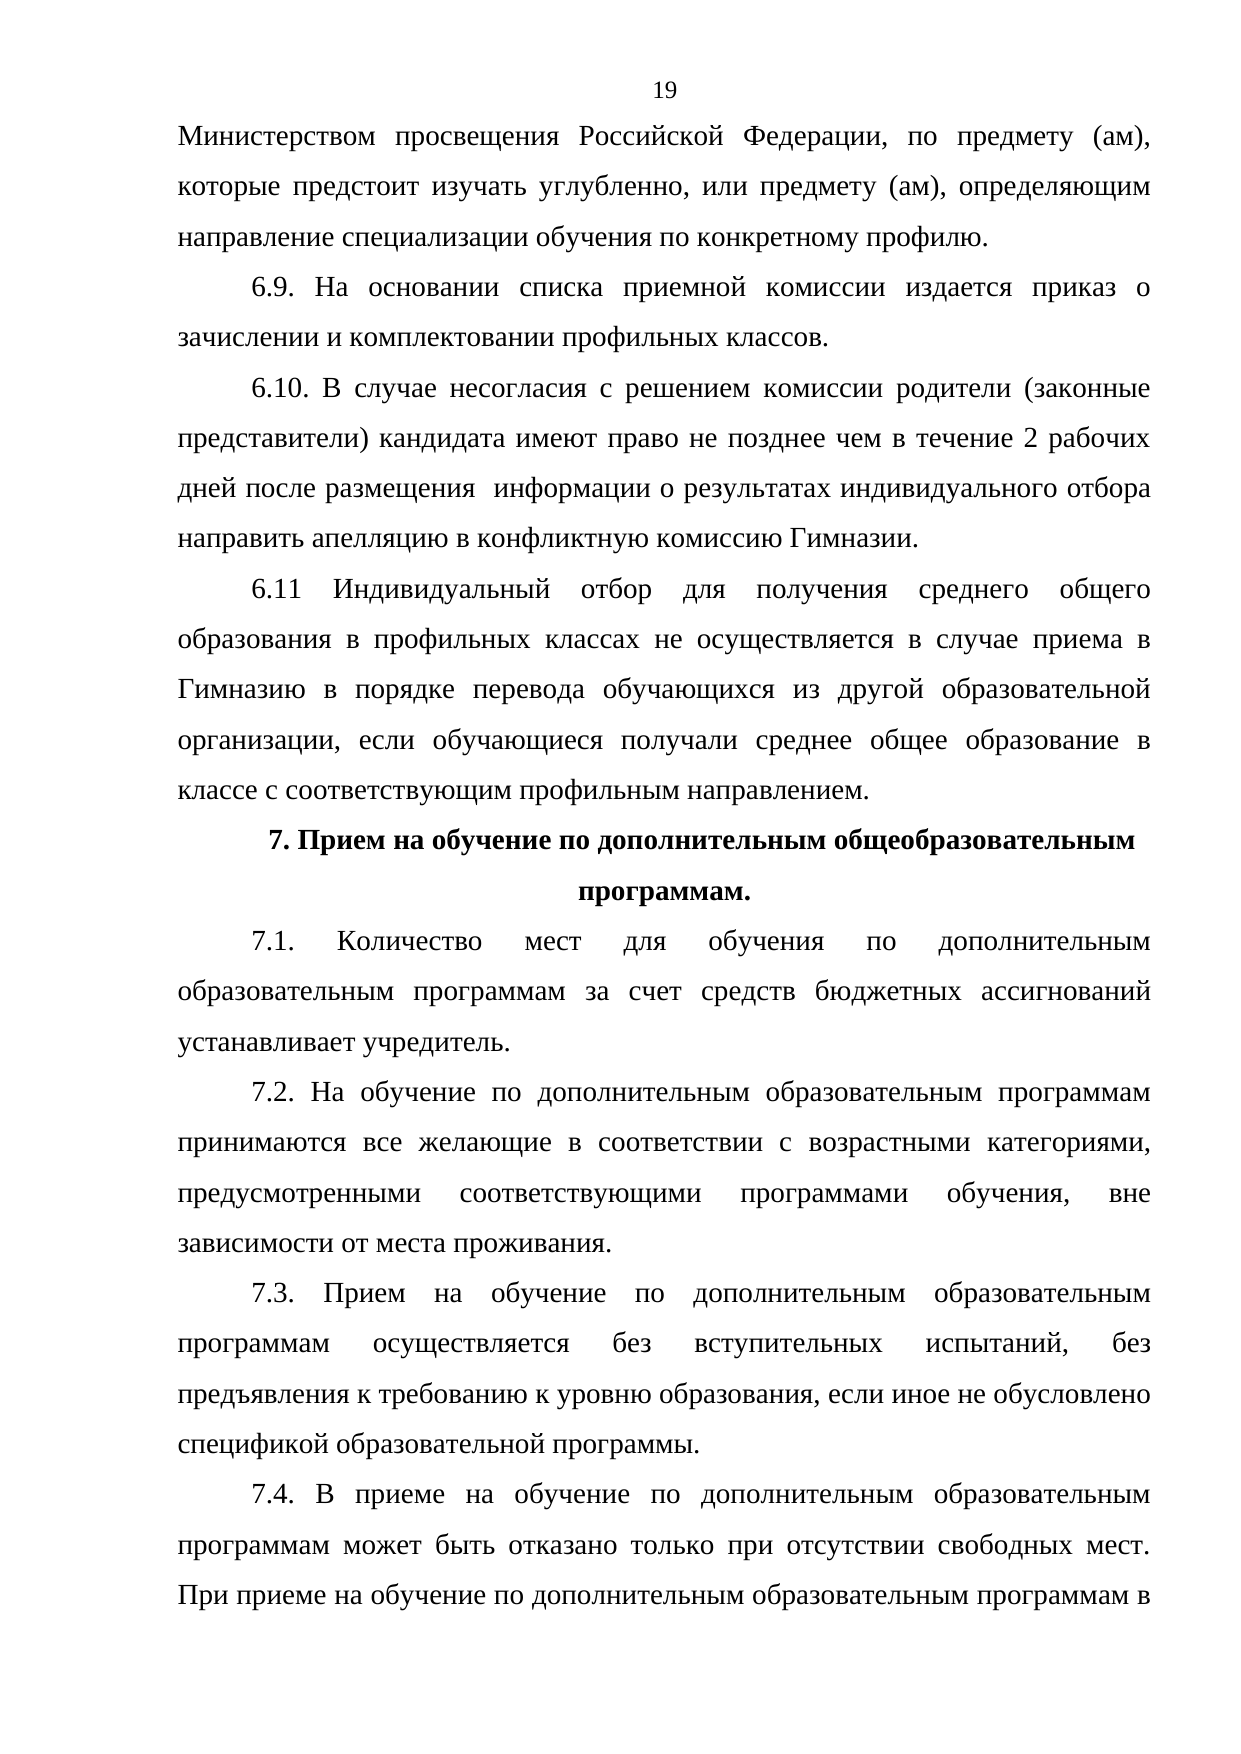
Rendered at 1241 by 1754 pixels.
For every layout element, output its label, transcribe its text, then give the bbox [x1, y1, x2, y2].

subtitle 7.3. Прием на обучение по дополнительным образовательным программам осуществляется без вступительных испытаний, без предъявления к требованию к уровню образования, если иное не обусловлено спецификой образовательной программы. [177, 1275, 1152, 1460]
subtitle 7.1. Количество мест для обучения по дополнительным образовательным программам за счет средств бюджетных ассигнований устанавливает учредитель. [177, 923, 1152, 1057]
subtitle 6.9. На основании списка приемной комиссии издается приказ о зачислении и комплектовании профильных классов. [177, 269, 1152, 353]
subtitle 7. Прием на обучение по дополнительным общеобразовательным программам. [177, 822, 1152, 906]
subtitle 7.2. На обучение по дополнительным образовательным программам принимаются все желающие в соответствии с возрастными категориями, предусмотренными соответствующими программами обучения, вне зависимости от места проживания. [177, 1074, 1152, 1258]
subtitle 6.11 Индивидуальный отбор для получения среднего общего образования в профильных классах не осуществляется в случае приема в Гимназию в порядке перевода обучающихся из другой образовательной организации, если обучающиеся получали среднее общее образование в классе с соответствующим профильным направлением. [177, 571, 1152, 806]
subtitle 7.4. В приеме на обучение по дополнительным образовательным программам может быть отказано только при отсутствии свободных мест. При приеме на обучение по дополнительным образовательным программам в [177, 1477, 1152, 1611]
subtitle 6.10. В случае несогласия с решением комиссии родители (законные представители) кандидата имеют право не позднее чем в течение 2 рабочих дней после размещения информации о результатах индивидуального отбора направить апелляцию в конфликтную комиссию Гимназии. [177, 370, 1152, 554]
list Министерством просвещения Российской Федерации, по предмету (ам), которые предстоит изучать углубленно, или предмету (ам), определяющим направление специализации обучения по конкретному профилю. [177, 118, 1152, 252]
